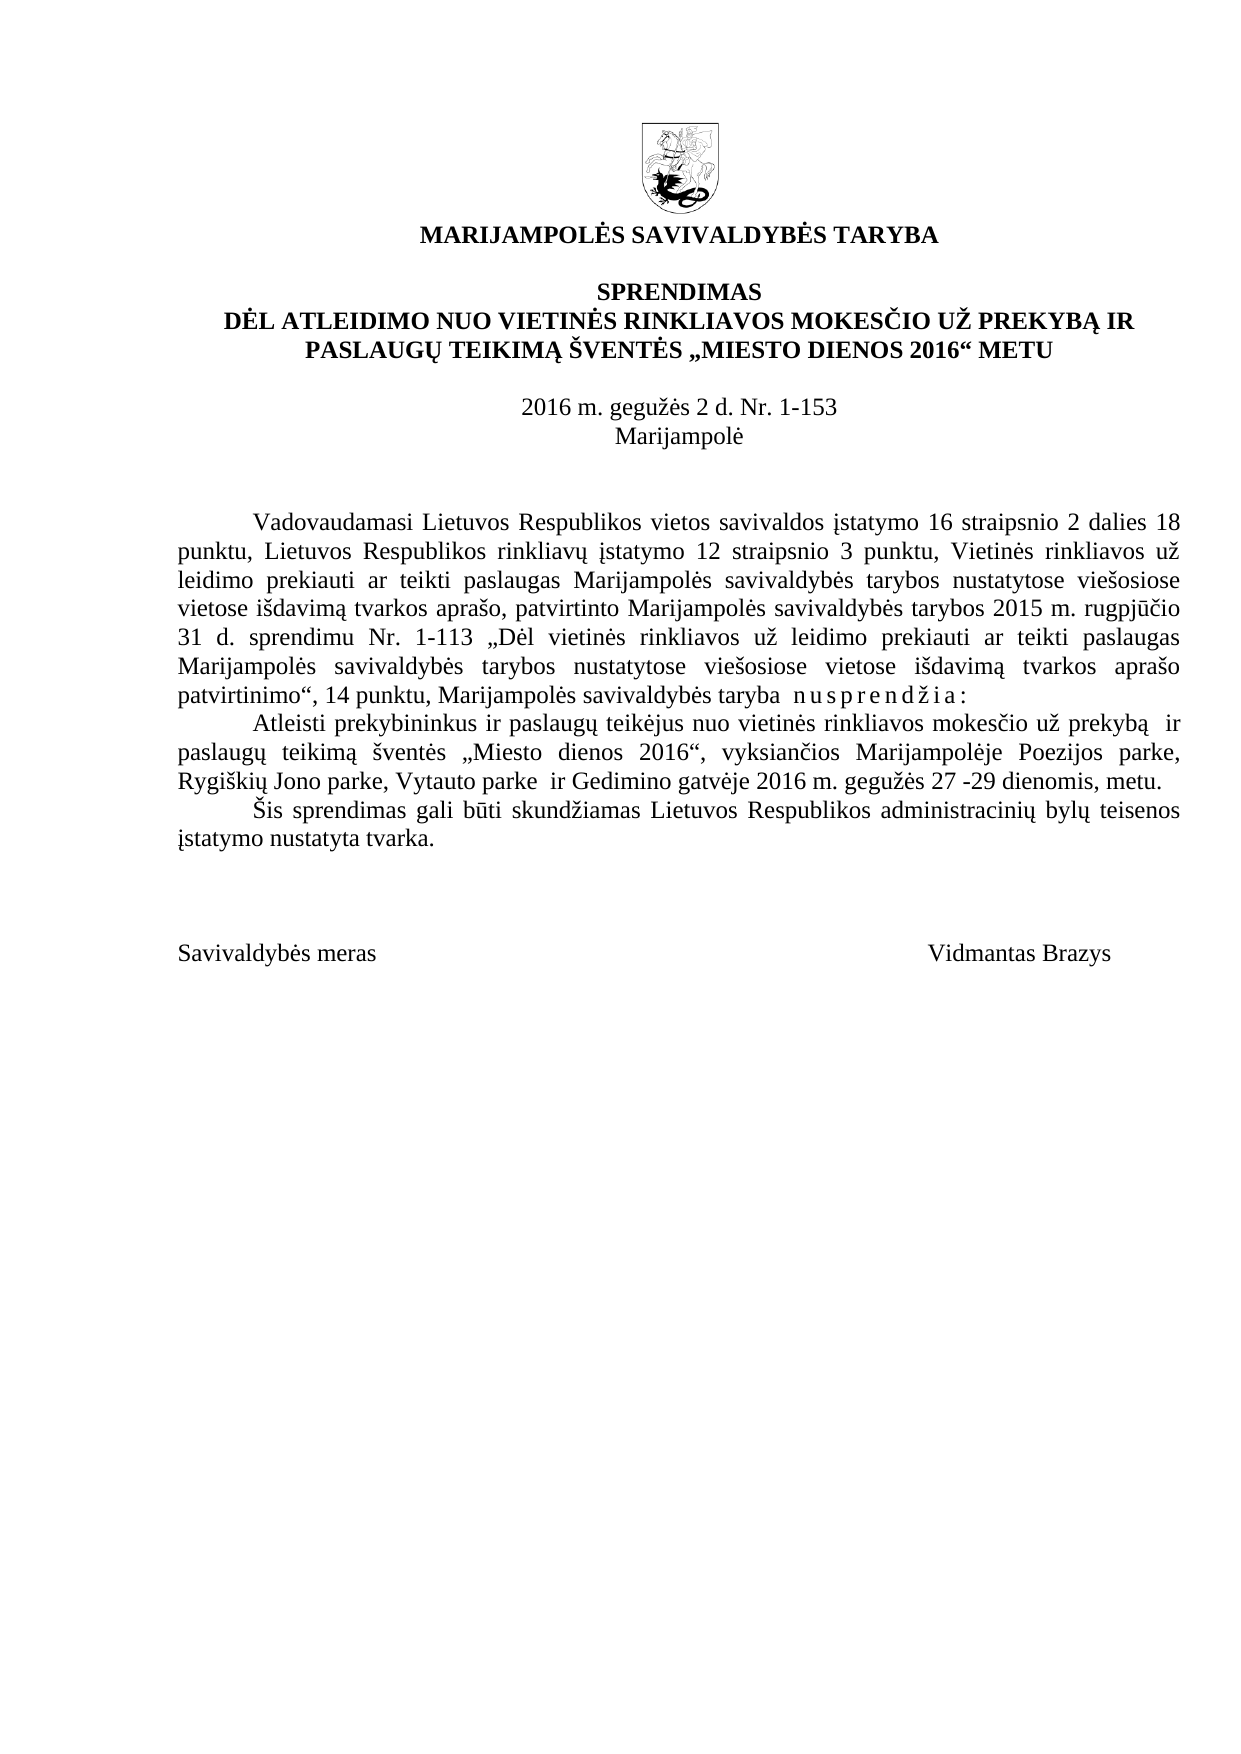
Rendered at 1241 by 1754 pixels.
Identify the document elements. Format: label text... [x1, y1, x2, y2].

text SPRENDIMAS [177, 277, 1181, 306]
text Marijampolė [177, 421, 1181, 450]
text Šis sprendimas gali būti skundžiamas Lietuvos Respublikos administracinių bylų teisenos įstatymo nustatyta tvarka. [177, 795, 1181, 852]
text Savivaldybės meras Vidmantas Brazys [177, 938, 1181, 967]
text DĖL ATLEIDIMO NUO VIETINĖS RINKLIAVOS MOKESČIO UŽ PREKYBĄ IR PASLAUGŲ TEIKIMĄ ŠVENTĖS „MIESTO DIENOS 2016“ METU [177, 306, 1181, 363]
text Vadovaudamasi Lietuvos Respublikos vietos savivaldos įstatymo 16 straipsnio 2 dalies 18 punktu, Lietuvos Respublikos rinkliavų įstatymo 12 straipsnio 3 punktu, Vietinės rinkliavos už leidimo prekiauti ar teikti paslaugas Marijampolės savivaldybės tarybos nustatytose viešosiose vietose išdavimą tvarkos aprašo, patvirtinto Marijampolės savivaldybės tarybos 2015 m. rugpjūčio 31 d. sprendimu Nr. 1-113 „Dėl vietinės rinkliavos už leidimo prekiauti ar teikti paslaugas Marijampolės savivaldybės tarybos nustatytose viešosiose vietose išdavimą tvarkos aprašo patvirtinimo“, 14 punktu, Marijampolės savivaldybės taryba nusprendžia: [177, 507, 1181, 708]
text MARIJAMPOLĖS SAVIVALDYBĖS TARYBA [177, 220, 1181, 248]
text 2016 m. gegužės 2 d. Nr. 1-153 [177, 392, 1181, 421]
text Atleisti prekybininkus ir paslaugų teikėjus nuo vietinės rinkliavos mokesčio už prekybą ir paslaugų teikimą šventės „Miesto dienos 2016“, vyksiančios Marijampolėje Poezijos parke, Rygiškių Jono parke, Vytauto parke ir Gedimino gatvėje 2016 m. gegužės 27 -29 dienomis, metu. [177, 708, 1181, 795]
